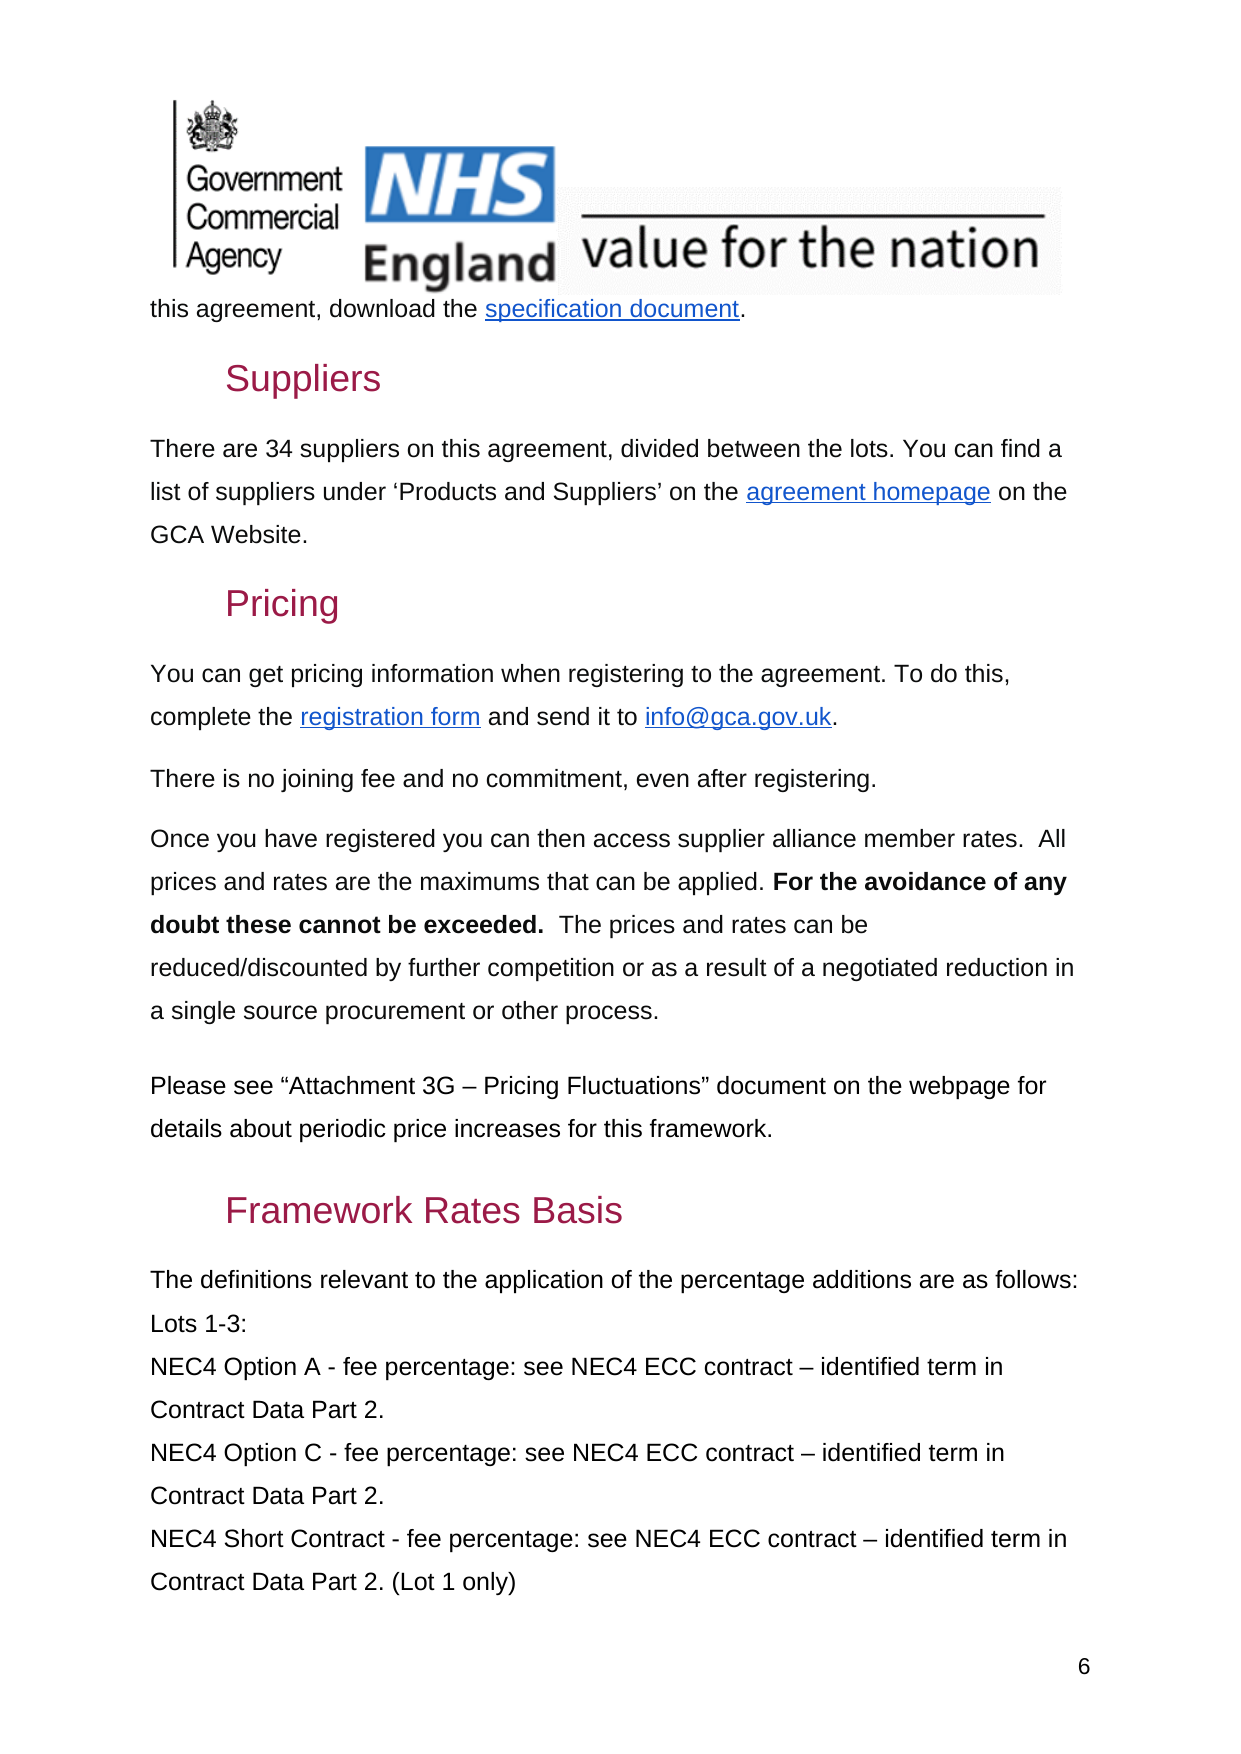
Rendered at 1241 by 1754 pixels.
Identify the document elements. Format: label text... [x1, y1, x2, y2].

text NEC4 Option C - fee percentage: see NEC4 ECC contract – identified term in Contract Data Part 2. [150, 1438, 1090, 1510]
text You can get pricing information when registering to the agreement. To do this, complete the registration form and send it to info@gca.gov.uk. [150, 659, 1090, 731]
text NEC4 Short Contract - fee percentage: see NEC4 ECC contract – identified term in Contract Data Part 2. (Lot 1 only) [150, 1524, 1090, 1596]
text Please see “Attachment 3G – Pricing Fluctuations” document on the webpage for details about periodic price increases for this framework. [150, 1071, 1090, 1143]
text Lots 1-3: [150, 1308, 1090, 1337]
subtitle Suppliers [150, 356, 1090, 399]
subtitle Pricing [150, 582, 1090, 625]
subtitle Framework Rates Basis [150, 1188, 1090, 1231]
text Once you have registered you can then access supplier alliance member rates. All prices and rates are the maximums that can be applied. For the avoidance of any doubt these cannot be exceeded. The prices and rates can be reduced/discounted by further competition or as a result of a negotiated reduction in a single source procurement or other process. [150, 824, 1090, 1025]
picture [150, 75, 1063, 295]
text The definitions relevant to the application of the percentage additions are as follows: [150, 1265, 1090, 1294]
text There are 34 suppliers on this agreement, divided between the lots. You can find a list of suppliers under ‘Products and Suppliers’ on the agreement homepage on the GCA Website. [150, 433, 1090, 548]
text this agreement, download the specification document. [150, 294, 1090, 323]
text NEC4 Option A - fee percentage: see NEC4 ECC contract – identified term in Contract Data Part 2. [150, 1352, 1090, 1423]
text There is no joining fee and no commitment, even after registering. [150, 764, 1090, 793]
